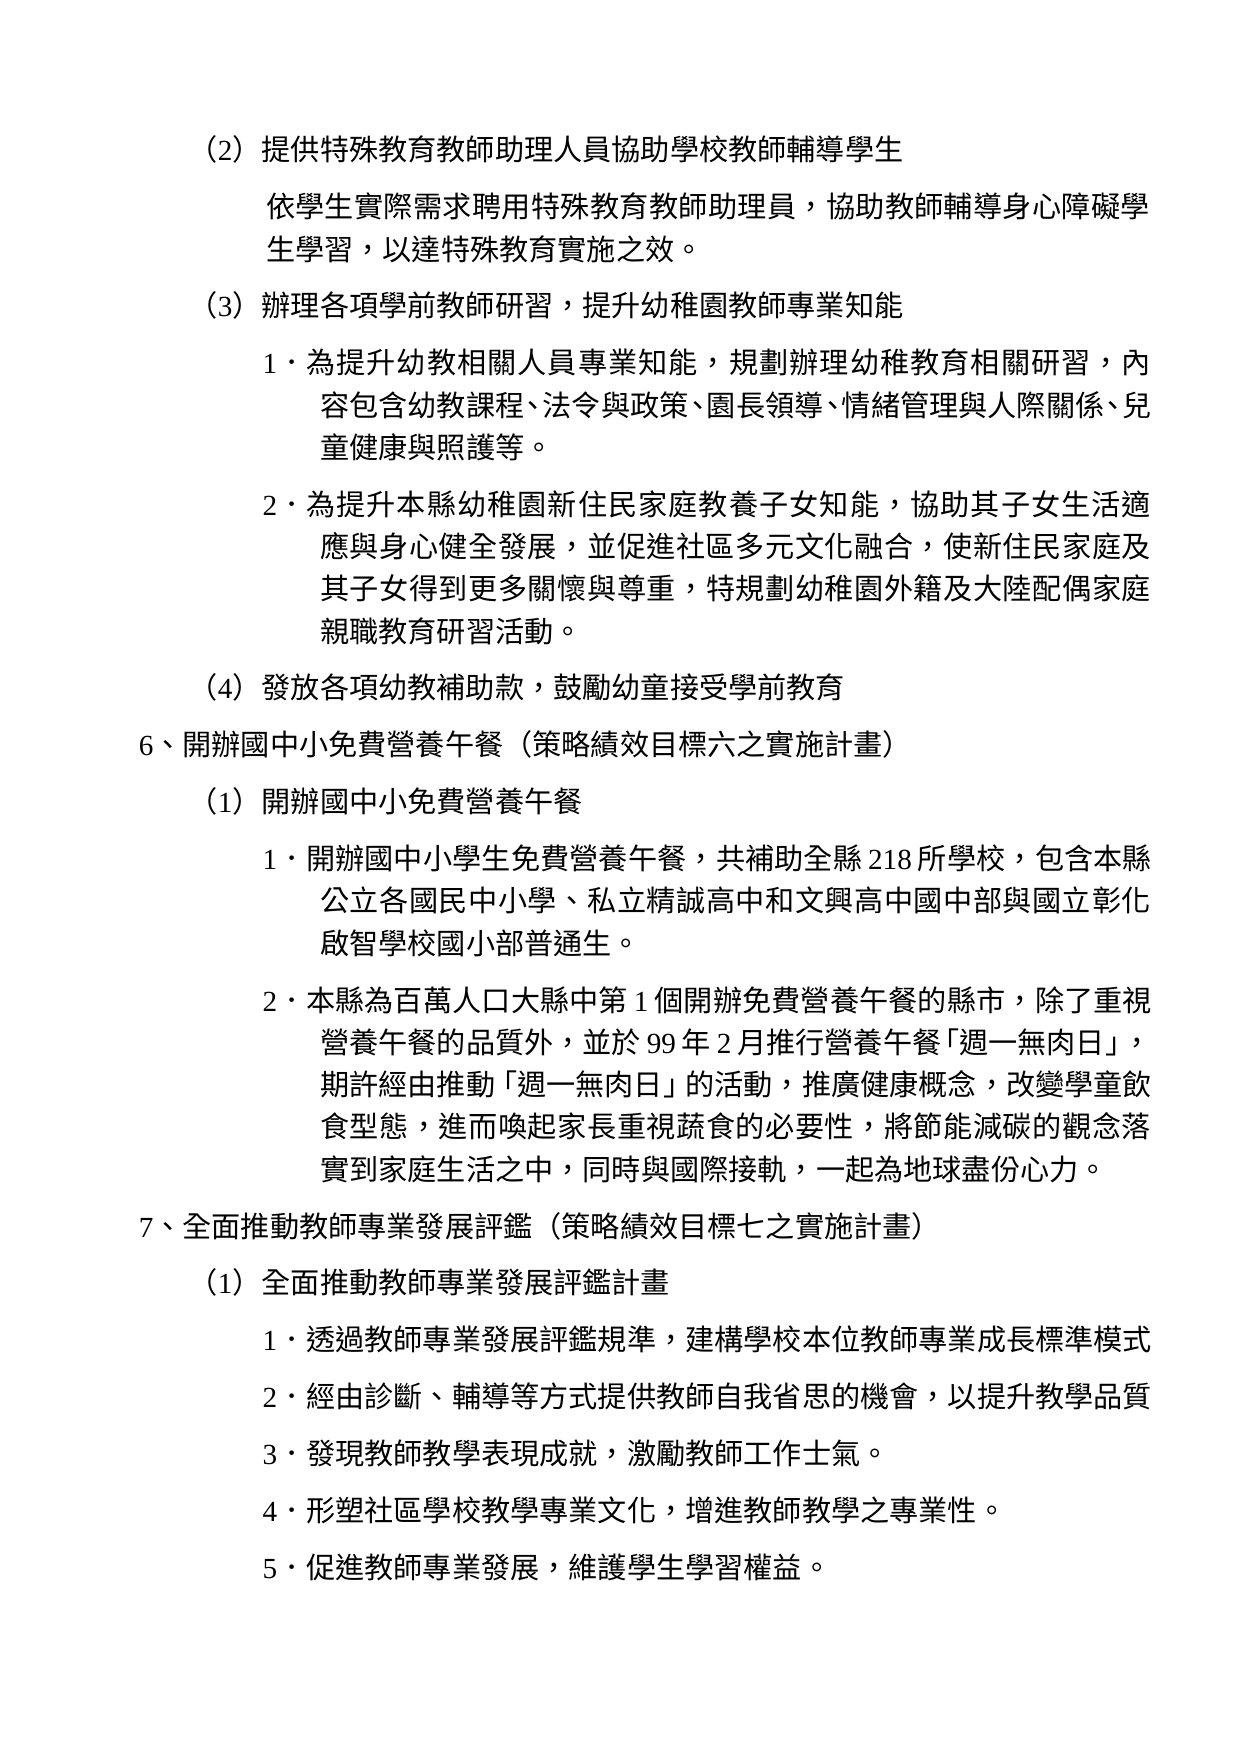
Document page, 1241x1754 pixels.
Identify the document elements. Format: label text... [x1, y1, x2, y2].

list 開辦國中小免費營養午餐（策略績效目標六之實施計畫） [138, 722, 1152, 764]
list 全面推動教師專業發展評鑑（策略績效目標七之實施計畫） [138, 1203, 1152, 1246]
list 全面推動教師專業發展評鑑計畫 [188, 1260, 1152, 1302]
list 開辦國中小免費營養午餐 [188, 779, 1152, 821]
list 開辦國中小學生免費營養午餐，共補助全縣218所學校，包含本縣公立各國民中小學、私立精誠高中和文興高中國中部與國立彰化啟智學校國小部普通生。 [262, 836, 1152, 963]
list 形塑社區學校教學專業文化，增進教師教學之專業性。 [262, 1488, 1152, 1530]
list 經由診斷、輔導等方式提供教師自我省思的機會，以提升教學品質。 [262, 1374, 1152, 1416]
list 辦理各項學前教師研習，提升幼稚園教師專業知能 [188, 283, 1152, 325]
list 為提升幼教相關人員專業知能，規劃辦理幼稚教育相關研習，內容包含幼教課程、法令與政策、園長領導、情緒管理與人際關係、兒童健康與照護等。 [262, 340, 1152, 467]
list 提供特殊教育教師助理人員協助學校教師輔導學生 [188, 127, 1152, 169]
list 本縣為百萬人口大縣中第1個開辦免費營養午餐的縣市，除了重視營養午餐的品質外，並於99年2月推行營養午餐「週一無肉日」，期許經由推動「週一無肉日」的活動，推廣健康概念，改變學童飲食型態，進而喚起家長重視蔬食的必要性，將節能減碳的觀念落實到家庭生活之中，同時與國際接軌，一起為地球盡份心力。 [262, 977, 1152, 1189]
text 依學生實際需求聘用特殊教育教師助理員，協助教師輔導身心障礙學生學習，以達特殊教育實施之效。 [266, 184, 1152, 268]
list 發現教師教學表現成就，激勵教師工作士氣。 [262, 1431, 1152, 1473]
list 促進教師專業發展，維護學生學習權益。 [262, 1544, 1152, 1587]
list 為提升本縣幼稚園新住民家庭教養子女知能，協助其子女生活適應與身心健全發展，並促進社區多元文化融合，使新住民家庭及其子女得到更多關懷與尊重，特規劃幼稚園外籍及大陸配偶家庭親職教育研習活動。 [262, 481, 1152, 651]
list 透過教師專業發展評鑑規準，建構學校本位教師專業成長標準模式。 [262, 1317, 1152, 1359]
list 發放各項幼教補助款，鼓勵幼童接受學前教育 [188, 665, 1152, 707]
